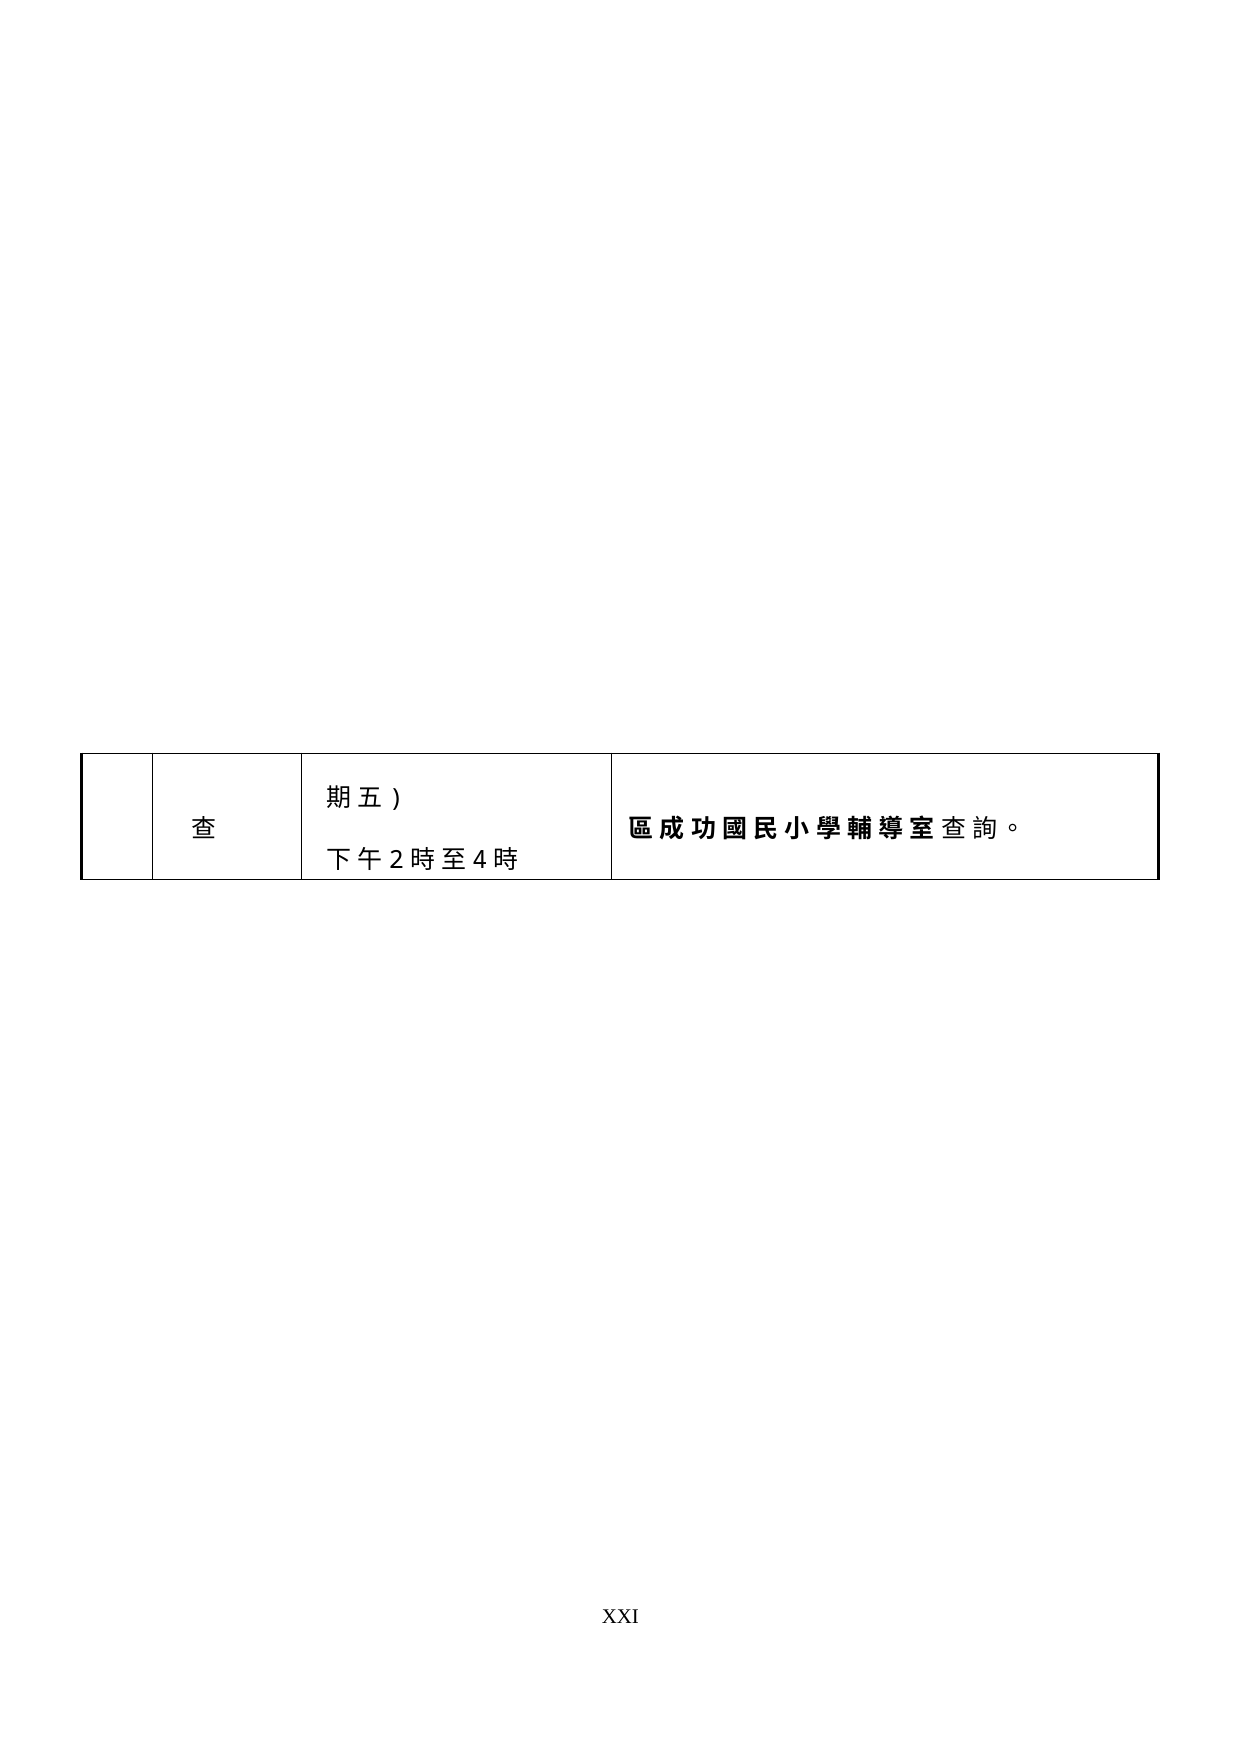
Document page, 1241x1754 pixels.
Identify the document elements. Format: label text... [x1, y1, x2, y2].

table_cell 查 [153, 754, 301, 878]
table_cell [83, 754, 152, 878]
table_cell 區成功國民小學輔導室查詢。 [612, 754, 1157, 878]
table_cell 期五) 下午2時至4時 [302, 754, 611, 878]
